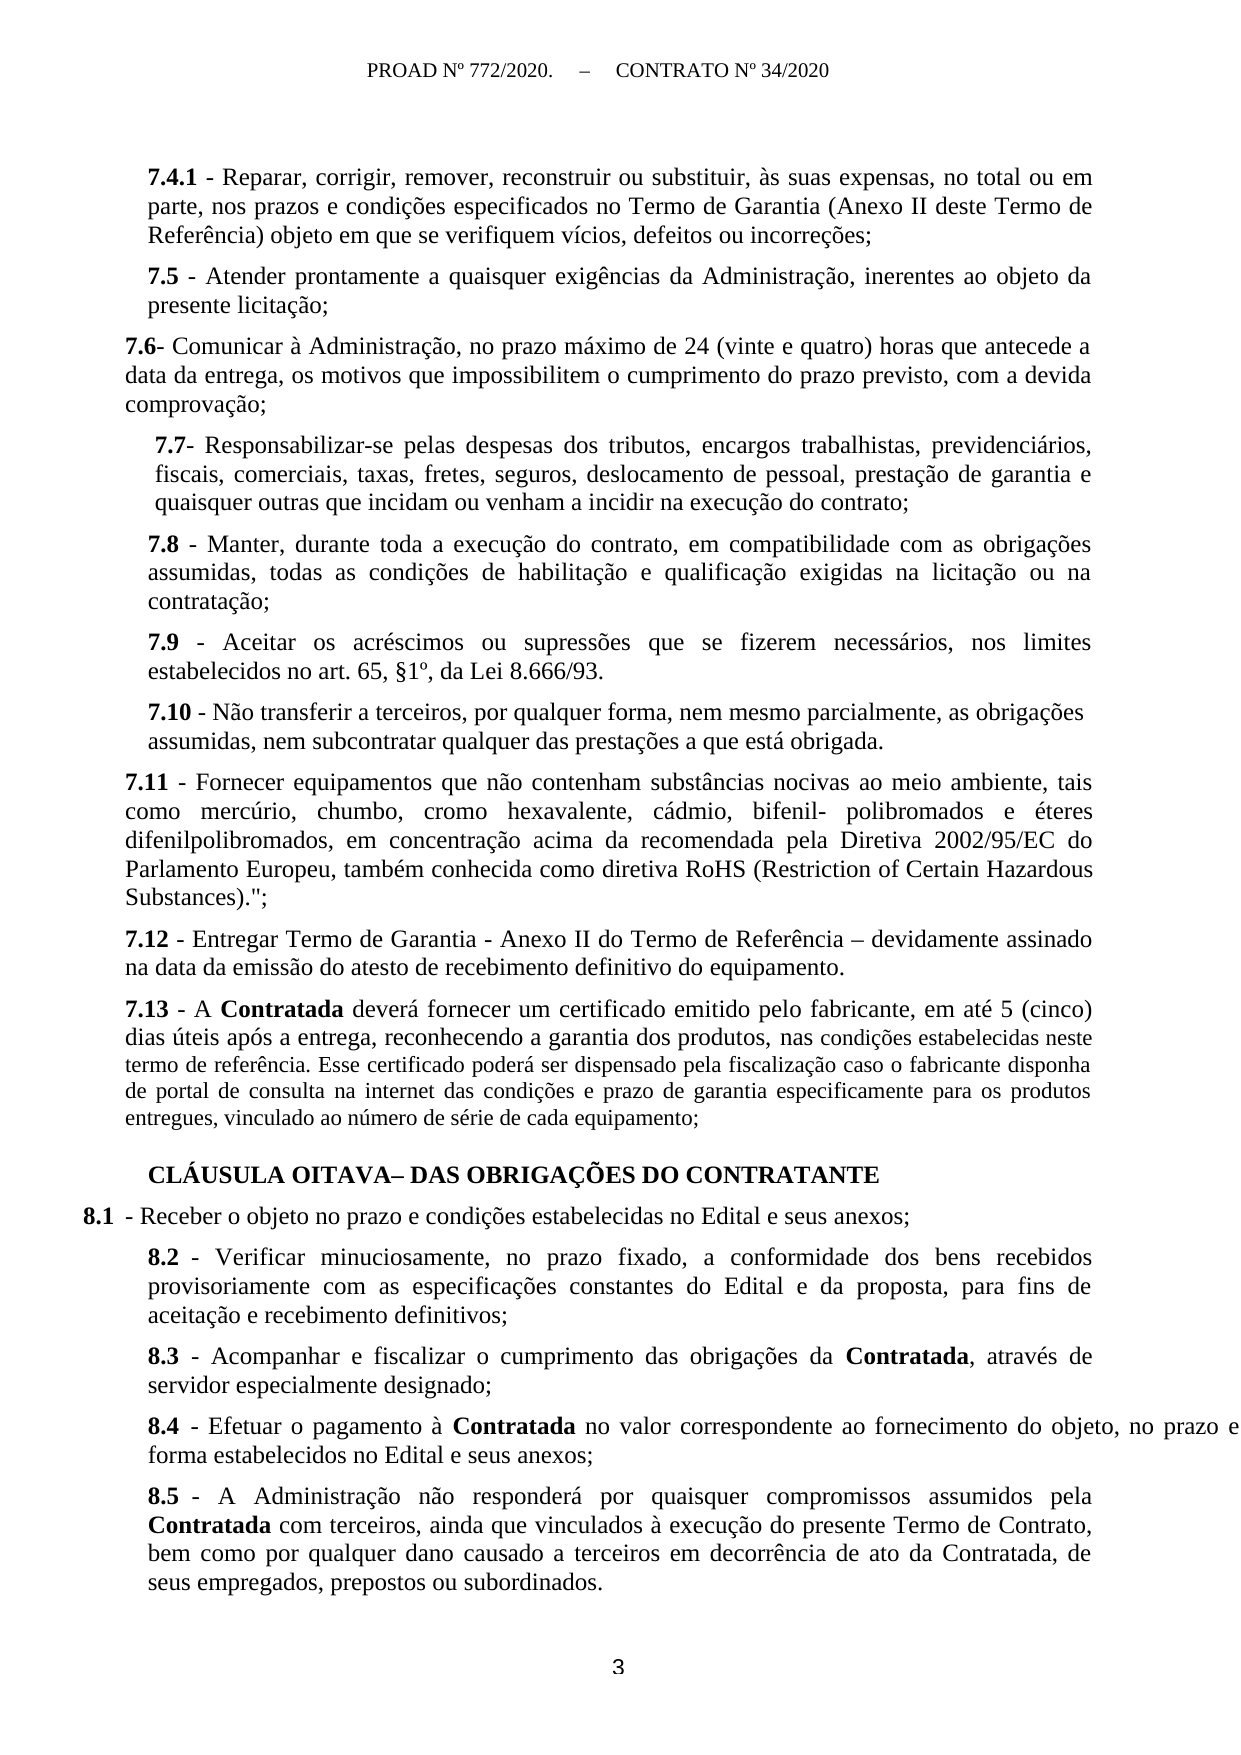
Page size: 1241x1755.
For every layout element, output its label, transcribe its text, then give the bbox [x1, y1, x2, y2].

text 7.9 - Aceitar os acréscimos ou supressões que se fizerem necessários, nos limites estabelecidos no art. 65, §1º, da Lei 8.666/93. [148, 627, 1093, 685]
list - Acompanhar e fiscalizar o cumprimento das obrigações da Contratada, através de servidor especialmente designado; [148, 1341, 1092, 1398]
list 7.6- Comunicar à Administração, no prazo máximo de 24 (vinte e quatro) horas que antecede a data da entrega, os motivos que impossibilitem o cumprimento do prazo previsto, com a devida comprovação; [125, 331, 1092, 417]
list - Efetuar o pagamento à Contratada no valor correspondente ao fornecimento do objeto, no prazo e forma estabelecidos no Edital e seus anexos; [148, 1411, 1241, 1468]
text 7.10 - Não transferir a terceiros, por qualquer forma, nem mesmo parcialmente, as obrigações assumidas, nem subcontratar qualquer das prestações a que está obrigada. [148, 697, 1093, 755]
text 7.7- Responsabilizar-se pelas despesas dos tributos, encargos trabalhistas, previdenciários, fiscais, comerciais, taxas, fretes, seguros, deslocamento de pessoal, prestação de garantia e quaisquer outras que incidam ou venham a incidir na execução do contrato; [154, 430, 1093, 516]
text 7.4.1 - Reparar, corrigir, remover, reconstruir ou substituir, às suas expensas, no total ou em parte, nos prazos e condições especificados no Termo de Garantia (Anexo II deste Termo de Referência) objeto em que se verifiquem vícios, defeitos ou incorreções; [147, 162, 1093, 249]
list 7.12 - Entregar Termo de Garantia - Anexo II do Termo de Referência – devidamente assinado na data da emissão do atesto de recebimento definitivo do equipamento. [125, 924, 1093, 981]
text 7.8 - Manter, durante toda a execução do contrato, em compatibilidade com as obrigações assumidas, todas as condições de habilitação e qualificação exigidas na licitação ou na contratação; [148, 529, 1092, 615]
text 7.5 - Atender prontamente a quaisquer exigências da Administração, inerentes ao objeto da presente licitação; [147, 261, 1093, 319]
list - Receber o objeto no prazo e condições estabelecidas no Edital e seus anexos; [83, 1201, 1241, 1230]
list 7.13 - A Contratada deverá fornecer um certificado emitido pelo fabricante, em até 5 (cinco) dias úteis após a entrega, reconhecendo a garantia dos produtos, nas condições estabelecidas neste termo de referência. Esse certificado poderá ser dispensado pela fiscalização caso o fabricante disponha de portal de consulta na internet das condições e prazo de garantia especificamente para os produtos entregues, vinculado ao número de série de cada equipamento; [125, 994, 1093, 1130]
subtitle CLÁUSULA OITAVA– DAS OBRIGAÇÕES DO CONTRATANTE [148, 1160, 1241, 1188]
list - A Administração não responderá por quaisquer compromissos assumidos pela Contratada com terceiros, ainda que vinculados à execução do presente Termo de Contrato, bem como por qualquer dano causado a terceiros em decorrência de ato da Contratada, de seus empregados, prepostos ou subordinados. [148, 1481, 1093, 1596]
list 7.11 - Fornecer equipamentos que não contenham substâncias nocivas ao meio ambiente, tais como mercúrio, chumbo, cromo hexavalente, cádmio, bifenil- polibromados e éteres difenilpolibromados, em concentração acima da recomendada pela Diretiva 2002/95/EC do Parlamento Europeu, também conhecida como diretiva RoHS (Restriction of Certain Hazardous Substances)."; [125, 767, 1094, 911]
list - Verificar minuciosamente, no prazo fixado, a conformidade dos bens recebidos provisoriamente com as especificações constantes do Edital e da proposta, para fins de aceitação e recebimento definitivos; [148, 1242, 1092, 1328]
